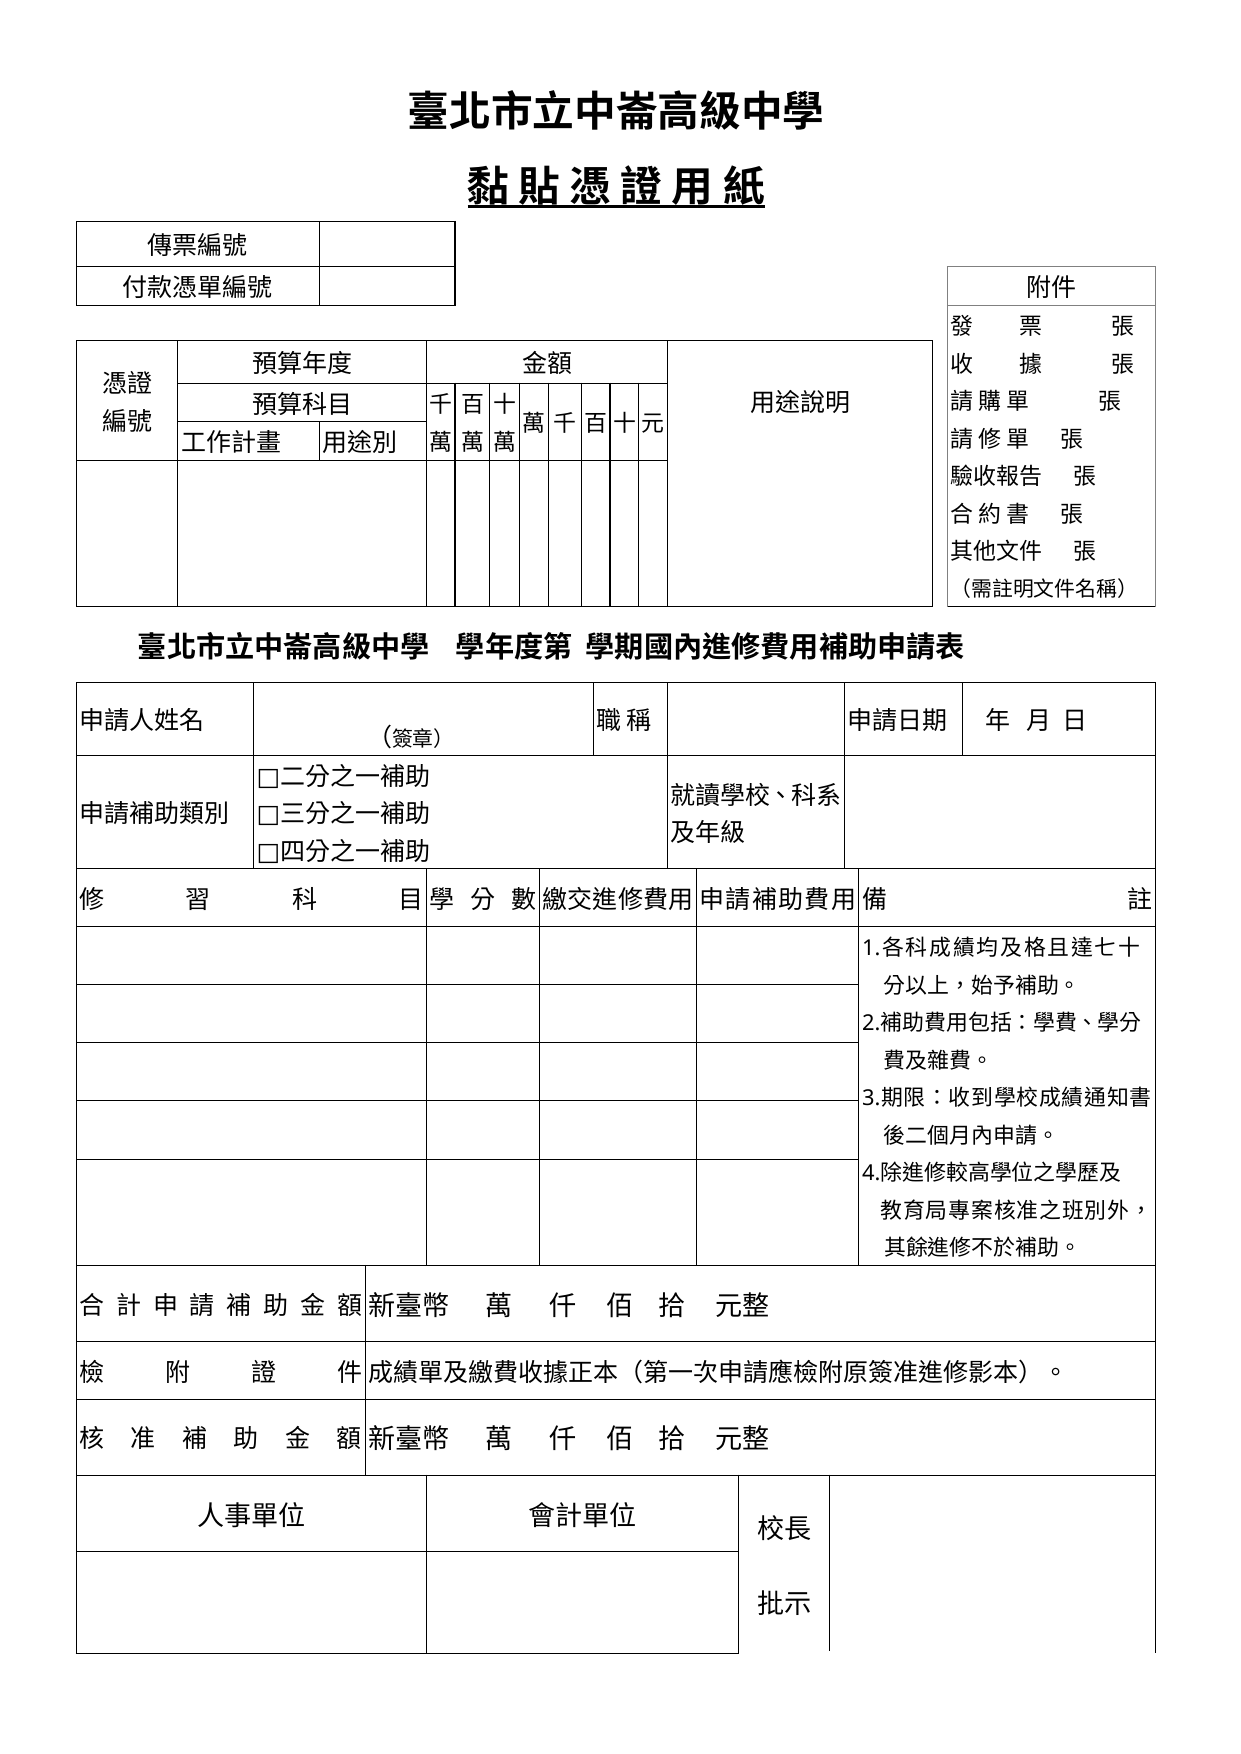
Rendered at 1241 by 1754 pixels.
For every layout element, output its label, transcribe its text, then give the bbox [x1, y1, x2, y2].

table_cell 預算科目 [178, 384, 426, 421]
table_cell [885, 221, 912, 266]
table_cell 工作計畫 [178, 422, 319, 459]
table_cell 憑證 編號 [77, 341, 177, 459]
table_cell [320, 222, 454, 266]
table_cell [540, 985, 696, 1042]
table_cell [668, 221, 738, 266]
table_cell [77, 461, 177, 606]
table_cell [427, 985, 539, 1042]
table_cell [654, 305, 667, 340]
table_cell 預算年度 [178, 341, 426, 382]
table_cell □二分之一補助 □三分之一補助 □四分之一補助 [254, 756, 667, 868]
table_cell [789, 305, 885, 340]
table_cell [427, 461, 454, 606]
table_cell 申請人姓名 [77, 683, 253, 755]
table_cell [497, 266, 539, 305]
table_cell [540, 1101, 696, 1159]
table_cell [912, 266, 933, 305]
table_cell [456, 461, 489, 606]
table_cell [697, 1160, 858, 1265]
table_cell 千萬 [427, 384, 454, 459]
table_cell 百 [582, 384, 609, 459]
table_cell 年 月 日 [963, 683, 1155, 755]
table_cell 傳票編號 [77, 222, 319, 266]
table_cell 元 [639, 384, 667, 459]
table_cell [520, 461, 548, 606]
table_cell [497, 221, 539, 266]
table_cell [456, 266, 497, 305]
table_cell 黏 貼 憑 證 用 紙 [76, 146, 1155, 221]
table_cell 十萬 [490, 384, 519, 459]
table_cell 千 [549, 384, 581, 459]
table_cell [845, 756, 1155, 868]
table_cell [885, 266, 912, 305]
table_cell 百萬 [456, 384, 489, 459]
table_cell [933, 221, 947, 266]
table_cell [739, 221, 781, 266]
table_cell [455, 305, 497, 340]
table_cell 就讀學校、科系及年級 [668, 756, 844, 868]
table_cell 申請補助類別 [77, 756, 253, 868]
table_cell 檢附證件 [77, 1342, 365, 1398]
table_cell [539, 266, 581, 305]
table_cell 用途說明 [668, 341, 932, 459]
table_cell [639, 461, 667, 606]
table_cell 人事單位 [77, 1476, 426, 1551]
table_cell 成績單及繳費收據正本（第一次申請應檢附原簽准進修影本）。 [366, 1342, 1155, 1398]
table_cell [789, 266, 885, 305]
table_cell 職 稱 [594, 683, 667, 755]
table_cell 金額 [427, 341, 667, 382]
table_cell [789, 221, 885, 266]
table_cell [948, 221, 1155, 266]
table_cell 校長 批示 [739, 1476, 829, 1652]
table_cell [77, 1043, 426, 1099]
table_cell [781, 221, 789, 266]
table_cell [697, 1101, 858, 1159]
table_cell [427, 1552, 738, 1652]
table_cell [668, 683, 844, 755]
table_cell 1.各科成績均及格且達七十分以上，始予補助。 2.補助費用包括：學費、學分費及雜費。 3.期限：收到學校成績通知書後二個月內申請。 4.除進修較高學位之學歷及 教育局專案核准之班別外，其餘進修不於補助。 [859, 927, 1155, 1265]
table_cell 會計單位 [427, 1476, 738, 1551]
table_cell [427, 1101, 539, 1159]
table_cell 附件 [948, 267, 1155, 305]
table_cell [427, 1043, 539, 1099]
table_cell [668, 305, 738, 340]
table_cell [581, 221, 654, 266]
table_cell [549, 461, 581, 606]
table_cell [697, 927, 858, 984]
table_cell [933, 266, 947, 305]
table_cell [781, 266, 789, 305]
table_cell 萬 [520, 384, 548, 459]
table_cell [77, 1101, 426, 1159]
table_cell [76, 306, 455, 340]
table_cell [654, 266, 667, 305]
table_cell 付款憑單編號 [77, 267, 319, 305]
table_cell [739, 305, 781, 340]
table_cell 新臺幣 萬 仟 佰 拾 元整 [366, 1400, 1155, 1474]
table_cell [654, 221, 667, 266]
table_cell [668, 266, 738, 305]
table_cell 繳交進修費用 [540, 869, 696, 926]
table_cell [885, 305, 912, 340]
table_cell 新臺幣 萬 仟 佰 拾 元整 [366, 1266, 1155, 1341]
table_cell [178, 461, 426, 606]
table_cell [427, 1160, 539, 1265]
table_cell [540, 1043, 696, 1099]
table_cell 十 [611, 384, 638, 459]
table_cell [490, 461, 519, 606]
table_cell 用途別 [320, 422, 426, 459]
table_cell [581, 305, 654, 340]
table_cell [320, 267, 454, 305]
table_cell [539, 305, 581, 340]
table_cell 備註 [859, 869, 1155, 926]
table_cell 申請補助費用 [697, 869, 858, 926]
table_cell [427, 927, 539, 984]
table_cell [697, 985, 858, 1042]
table_cell [77, 985, 426, 1042]
table_cell [581, 266, 654, 305]
table_cell [668, 460, 932, 606]
table_cell 修習科目 [77, 869, 426, 926]
table_cell [77, 1160, 426, 1265]
table_cell [77, 927, 426, 984]
table_cell [933, 340, 947, 606]
table_header 臺北市立中崙高級中學 [76, 71, 1155, 146]
table_cell [829, 1476, 1155, 1652]
table_cell 申請日期 [845, 683, 962, 755]
table_cell [739, 266, 781, 305]
table_cell 臺北市立中崙高級中學 學年度第 學期國內進修費用補助申請表 [76, 606, 1155, 682]
table_cell [456, 221, 497, 266]
table_cell [77, 1552, 426, 1652]
table_cell [540, 927, 696, 984]
table_cell [611, 461, 638, 606]
table_cell 核准補助金額 [77, 1400, 365, 1474]
table_cell [539, 221, 581, 266]
table_cell [540, 1160, 696, 1265]
table_cell [912, 221, 933, 266]
table_cell [781, 305, 789, 340]
table_cell [912, 305, 933, 340]
table_cell （簽章） [254, 683, 593, 755]
table_cell 發 票 張 收 據 張 請 購 單 張 請 修 單 張 驗收報告 張 合 約 書 張 其他文件 張 （需註明文件名稱） [948, 306, 1155, 606]
table_cell [497, 305, 539, 340]
table_cell 學分數 [427, 869, 539, 926]
table_cell [582, 461, 609, 606]
table_cell 合計申請補助金額 [77, 1266, 365, 1341]
table_cell [697, 1043, 858, 1099]
table_cell [933, 305, 947, 340]
